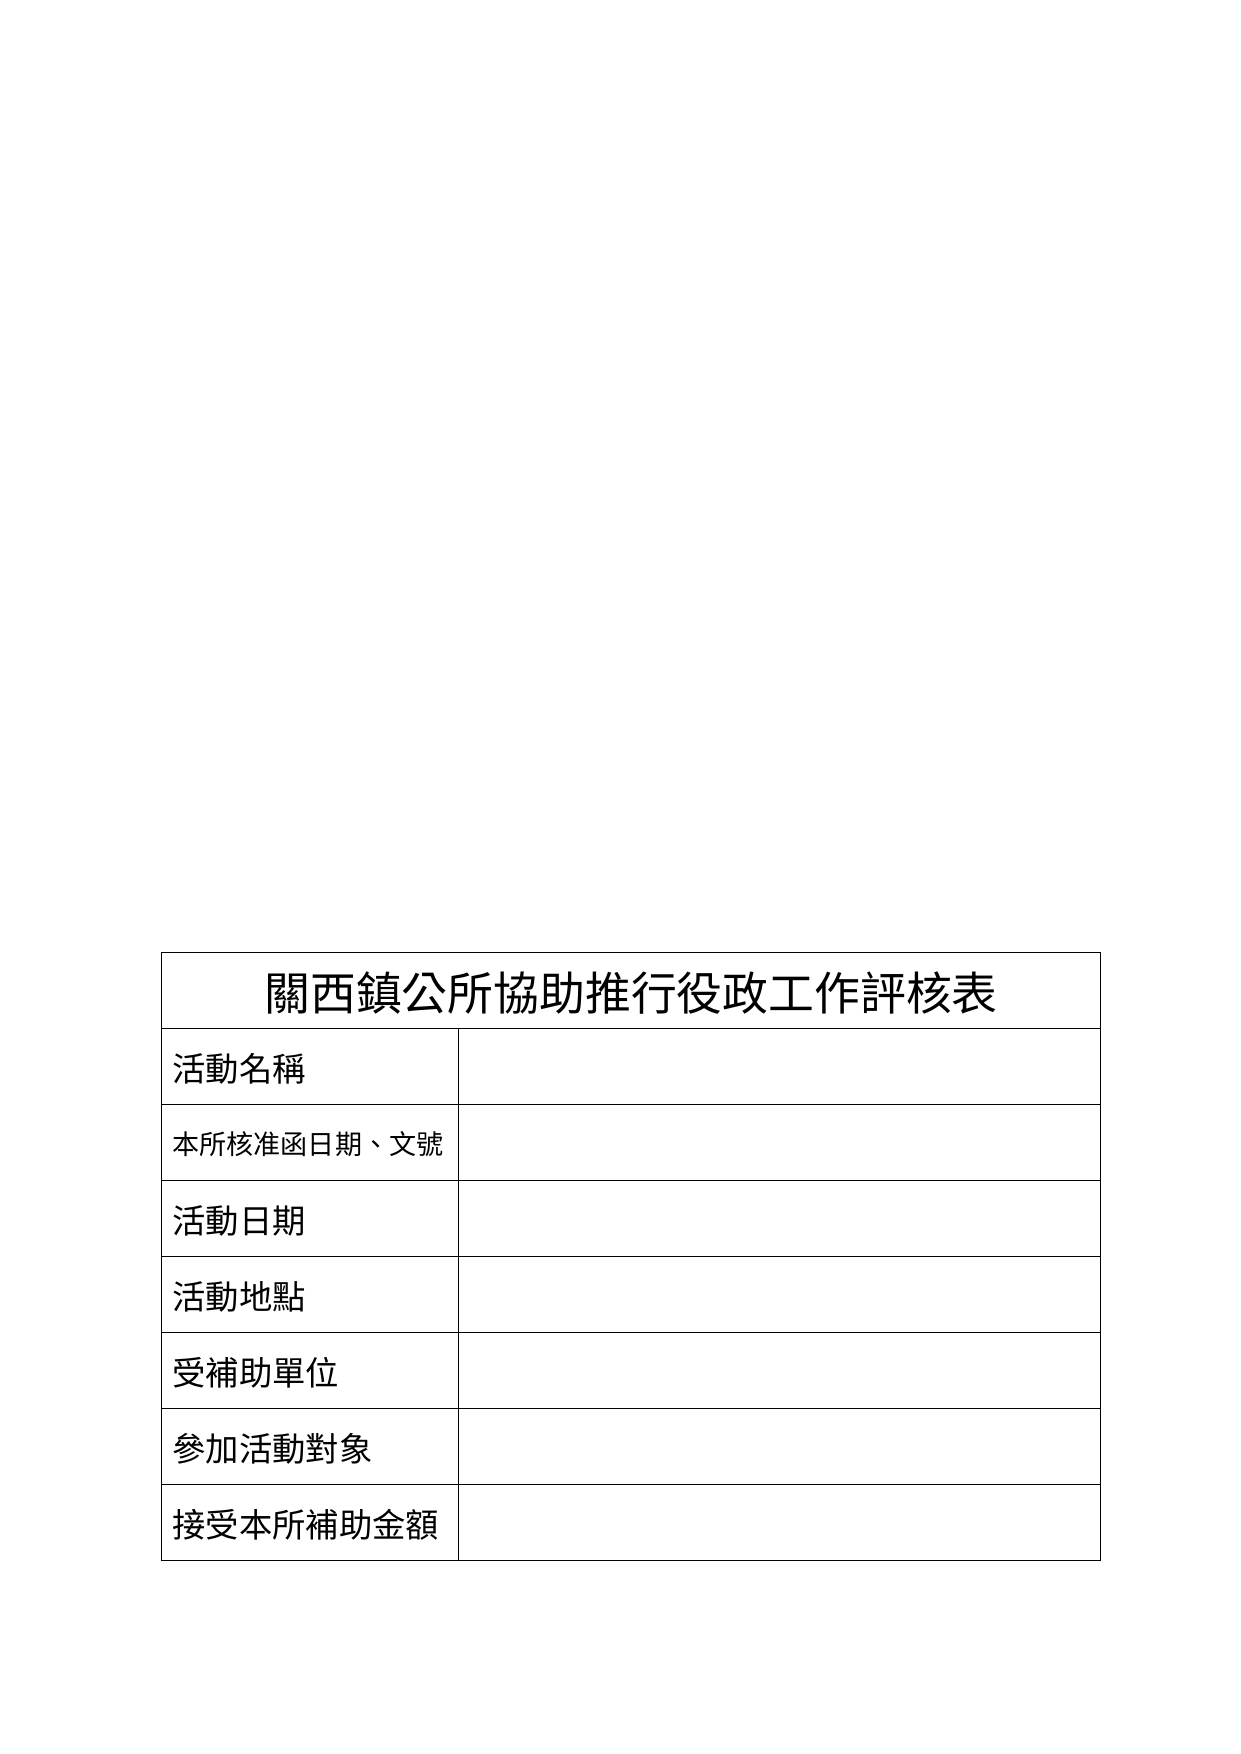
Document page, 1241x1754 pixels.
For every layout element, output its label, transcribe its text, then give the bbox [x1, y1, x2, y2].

table_cell [459, 1409, 1100, 1484]
table_cell 活動名稱 [162, 1029, 458, 1104]
table_cell [459, 1105, 1100, 1180]
table_cell 活動日期 [162, 1181, 458, 1256]
table_cell [459, 1257, 1100, 1332]
table_header 關西鎮公所協助推行役政工作評核表 [162, 953, 1100, 1028]
table_cell 參加活動對象 [162, 1409, 458, 1484]
table_cell 受補助單位 [162, 1333, 458, 1408]
table_cell [459, 1181, 1100, 1256]
table_cell 活動地點 [162, 1257, 458, 1332]
table_cell [459, 1029, 1100, 1104]
table_cell [459, 1485, 1100, 1560]
table_cell [459, 1333, 1100, 1408]
table_cell 接受本所補助金額 [162, 1485, 458, 1560]
table_cell 本所核准函日期、文號 [162, 1105, 458, 1180]
